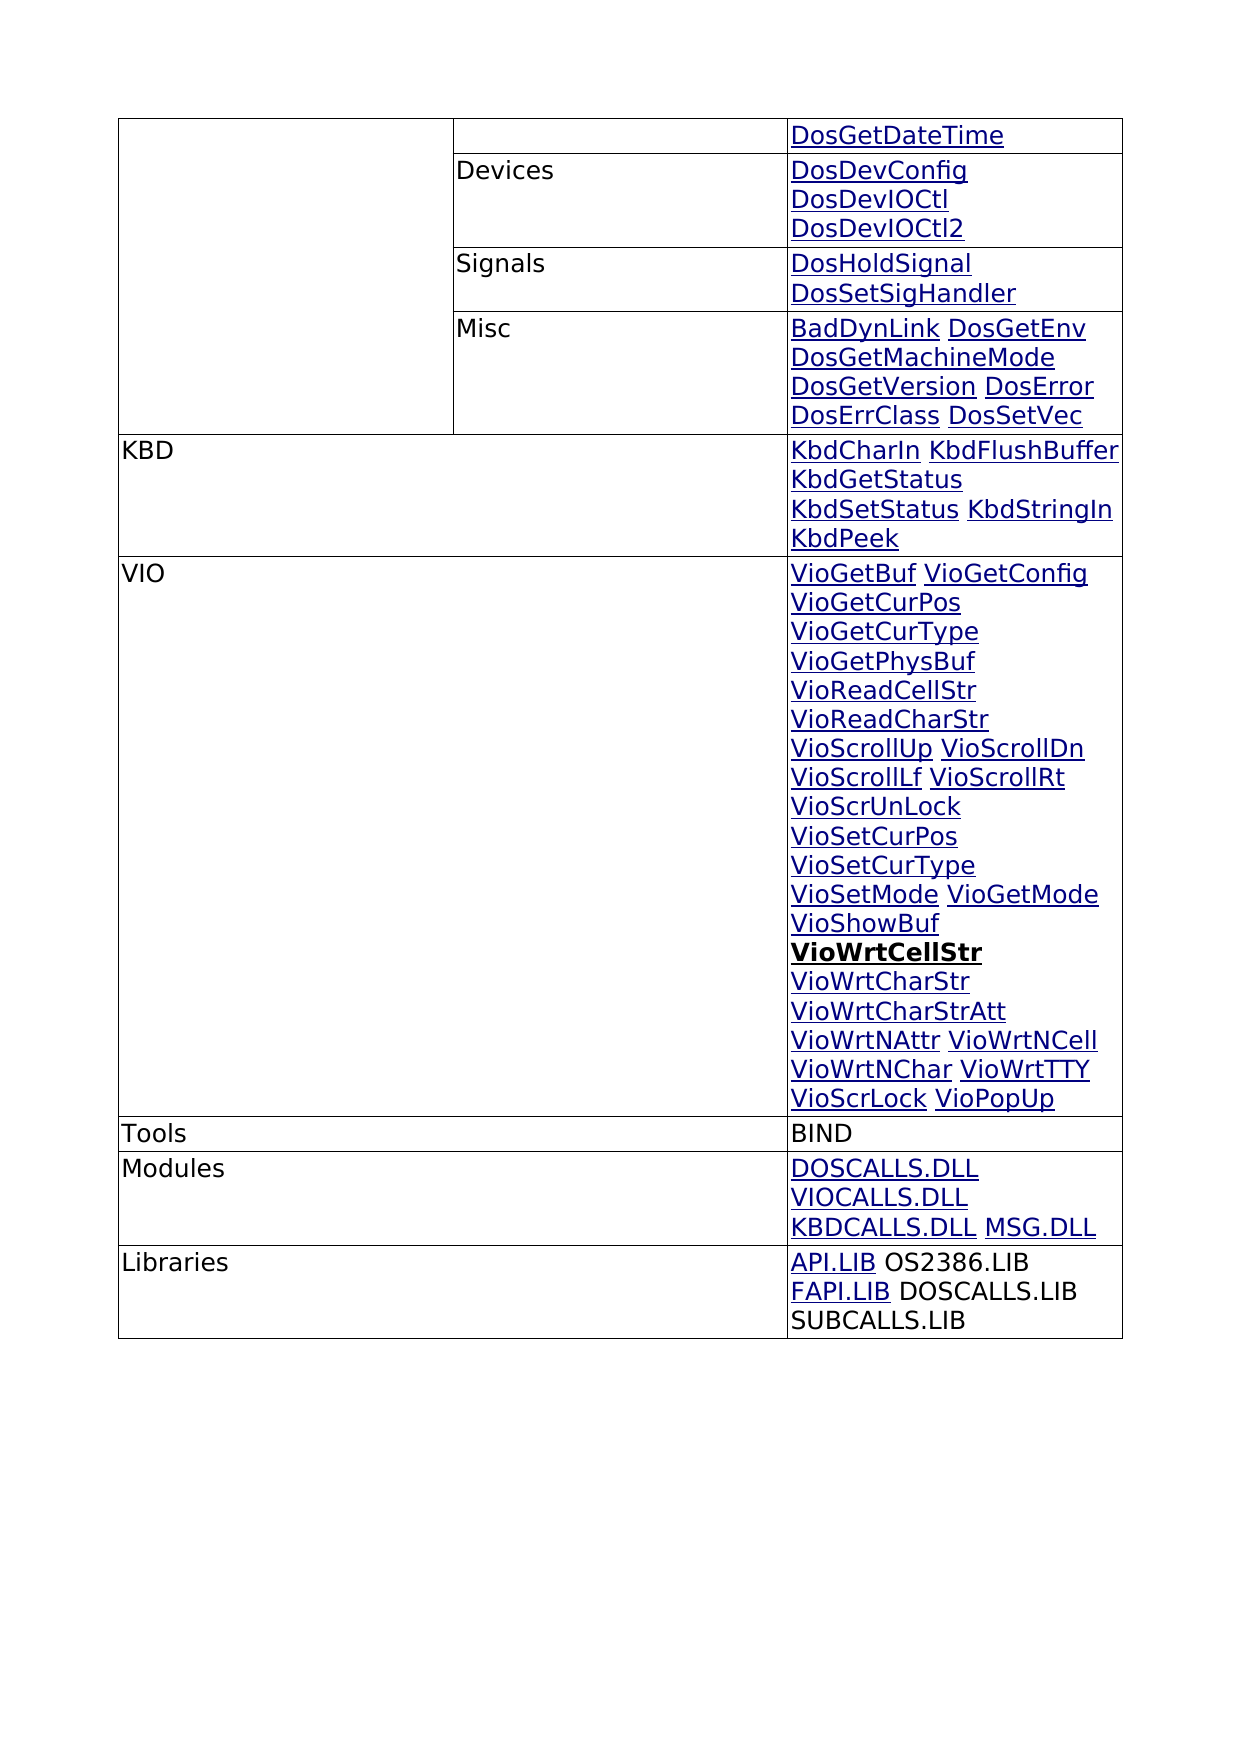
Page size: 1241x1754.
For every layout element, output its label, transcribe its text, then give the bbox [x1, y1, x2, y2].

table_cell Misc [454, 312, 787, 433]
table_cell Signals [454, 248, 787, 311]
table_cell DosHoldSignal DosSetSigHandler [788, 248, 1122, 311]
table_cell Devices [454, 154, 787, 247]
table_cell Modules [119, 1152, 787, 1245]
table_cell Libraries [119, 1246, 787, 1338]
table_cell [454, 119, 787, 153]
table_cell API.LIB OS2386.LIB FAPI.LIB DOSCALLS.LIB SUBCALLS.LIB [788, 1246, 1122, 1338]
table_cell DosGetDateTime [788, 119, 1122, 153]
table_cell DosDevConfig DosDevIOCtl DosDevIOCtl2 [788, 154, 1122, 247]
table_cell [119, 119, 453, 433]
table_cell Tools [119, 1117, 787, 1151]
table_cell KBD [119, 435, 787, 556]
table_cell KbdCharIn KbdFlushBuffer KbdGetStatus KbdSetStatus KbdStringIn KbdPeek [788, 435, 1122, 556]
table_cell VIO [119, 557, 787, 1116]
table_cell VioGetBuf VioGetConfig VioGetCurPos VioGetCurType VioGetPhysBuf VioReadCellStr VioReadCharStr VioScrollUp VioScrollDn VioScrollLf VioScrollRt VioScrUnLock VioSetCurPos VioSetCurType VioSetMode VioGetMode VioShowBuf VioWrtCellStr VioWrtCharStr VioWrtCharStrAtt VioWrtNAttr VioWrtNCell VioWrtNChar VioWrtTTY VioScrLock VioPopUp [788, 557, 1122, 1116]
table_cell BadDynLink DosGetEnv DosGetMachineMode DosGetVersion DosError DosErrClass DosSetVec [788, 312, 1122, 433]
table_cell DOSCALLS.DLL VIOCALLS.DLL KBDCALLS.DLL MSG.DLL [788, 1152, 1122, 1245]
table_cell BIND [788, 1117, 1122, 1151]
